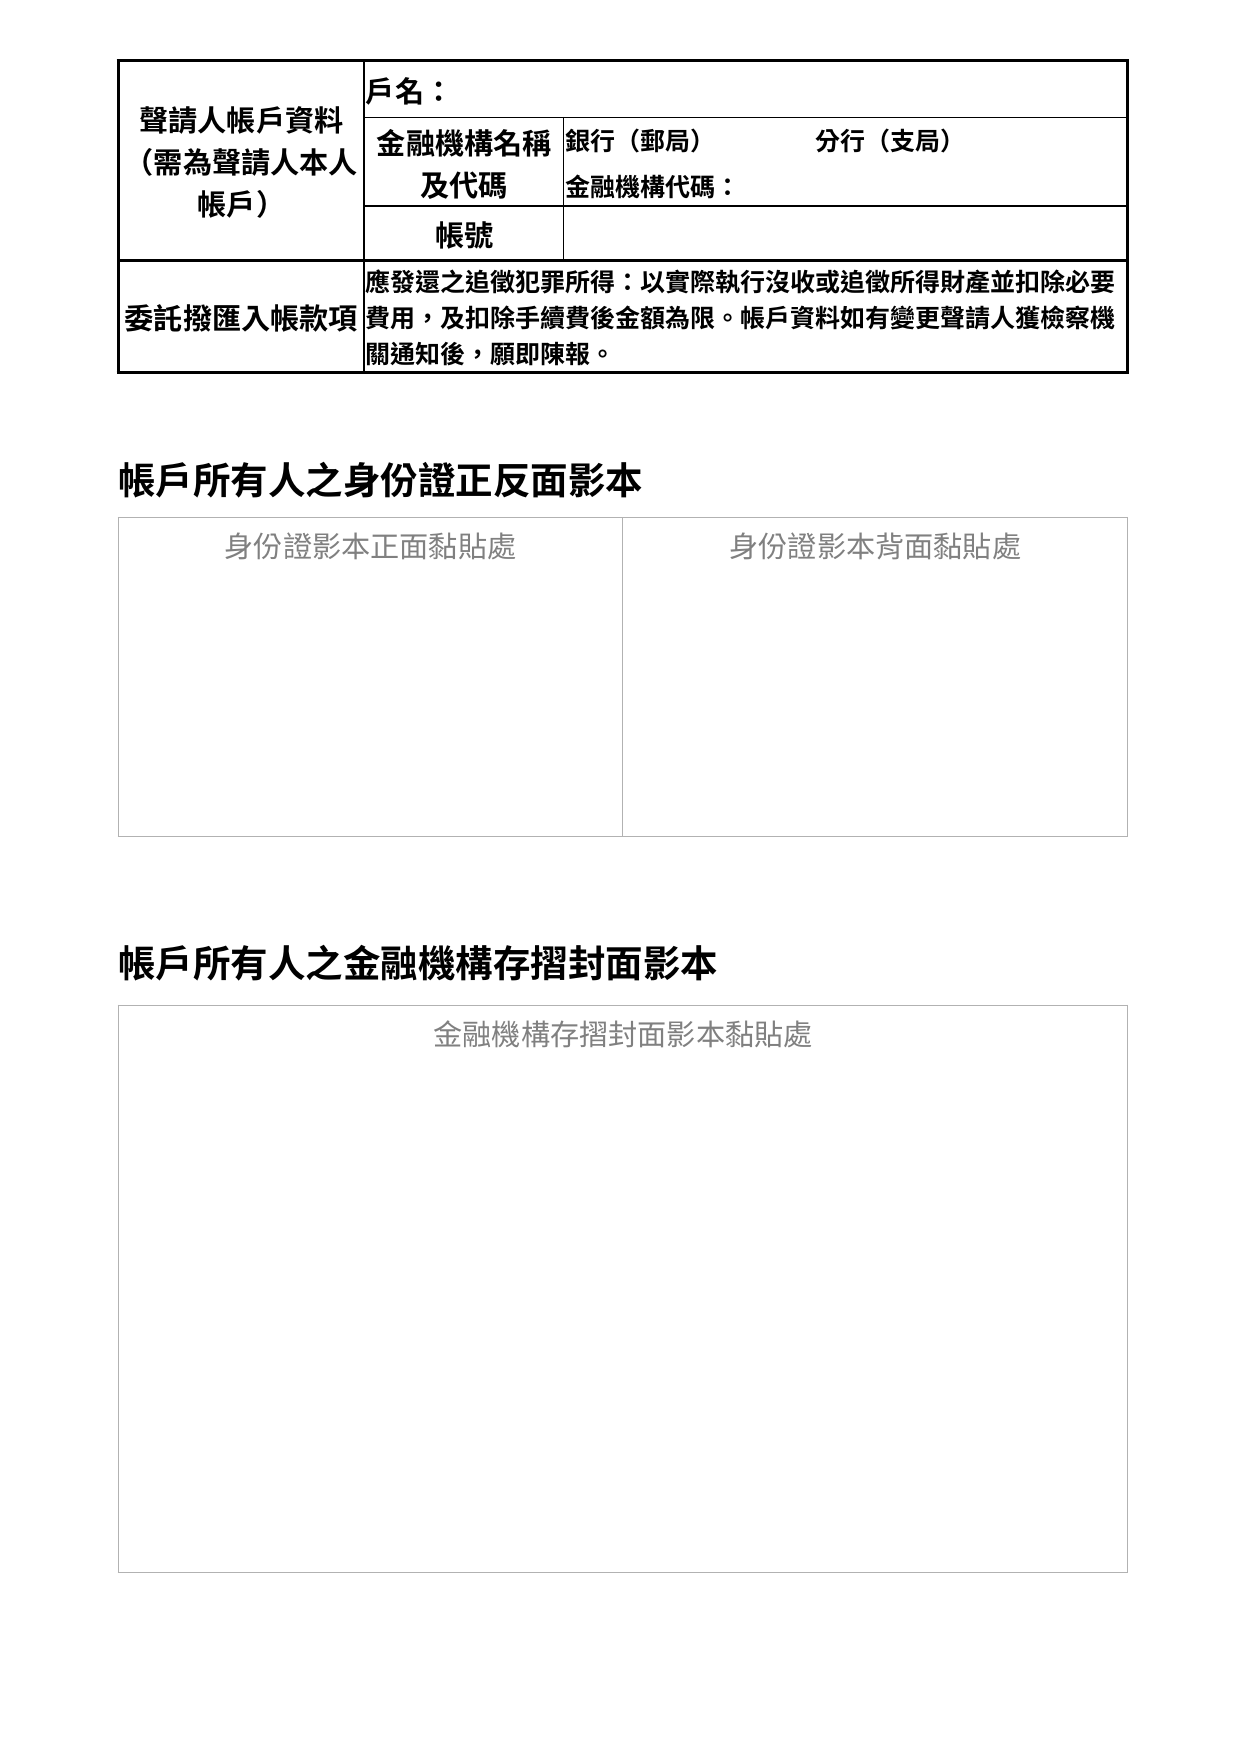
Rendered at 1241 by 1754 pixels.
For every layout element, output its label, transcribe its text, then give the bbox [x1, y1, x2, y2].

text 帳戶所有人之金融機構存摺封面影本 [118, 934, 1127, 988]
table_cell 委託撥匯入帳款項 [120, 262, 363, 371]
table_cell 銀行（郵局） 分行（支局） 金融機構代碼： [564, 118, 1126, 205]
table_cell 金融機構名稱及代碼 [365, 118, 563, 205]
table_cell 帳號 [365, 207, 563, 259]
table_header 聲請人帳戶資料 （需為聲請人本人帳戶） [120, 62, 363, 259]
table_header 身份證影本背面黏貼處 [623, 518, 1127, 836]
list 帳戶所有人之身份證正反面影本 [118, 471, 1127, 501]
table_cell 應發還之追徵犯罪所得：以實際執行沒收或追徵所得財產並扣除必要費用，及扣除手續費後金額為限。帳戶資料如有變更聲請人獲檢察機關通知後，願即陳報。 [365, 262, 1126, 371]
table_header 身份證影本正面黏貼處 [119, 518, 622, 836]
table_header 金融機構存摺封面影本黏貼處 [119, 1006, 1127, 1572]
table_header 戶名： [365, 62, 1126, 117]
table_cell [564, 207, 1126, 259]
